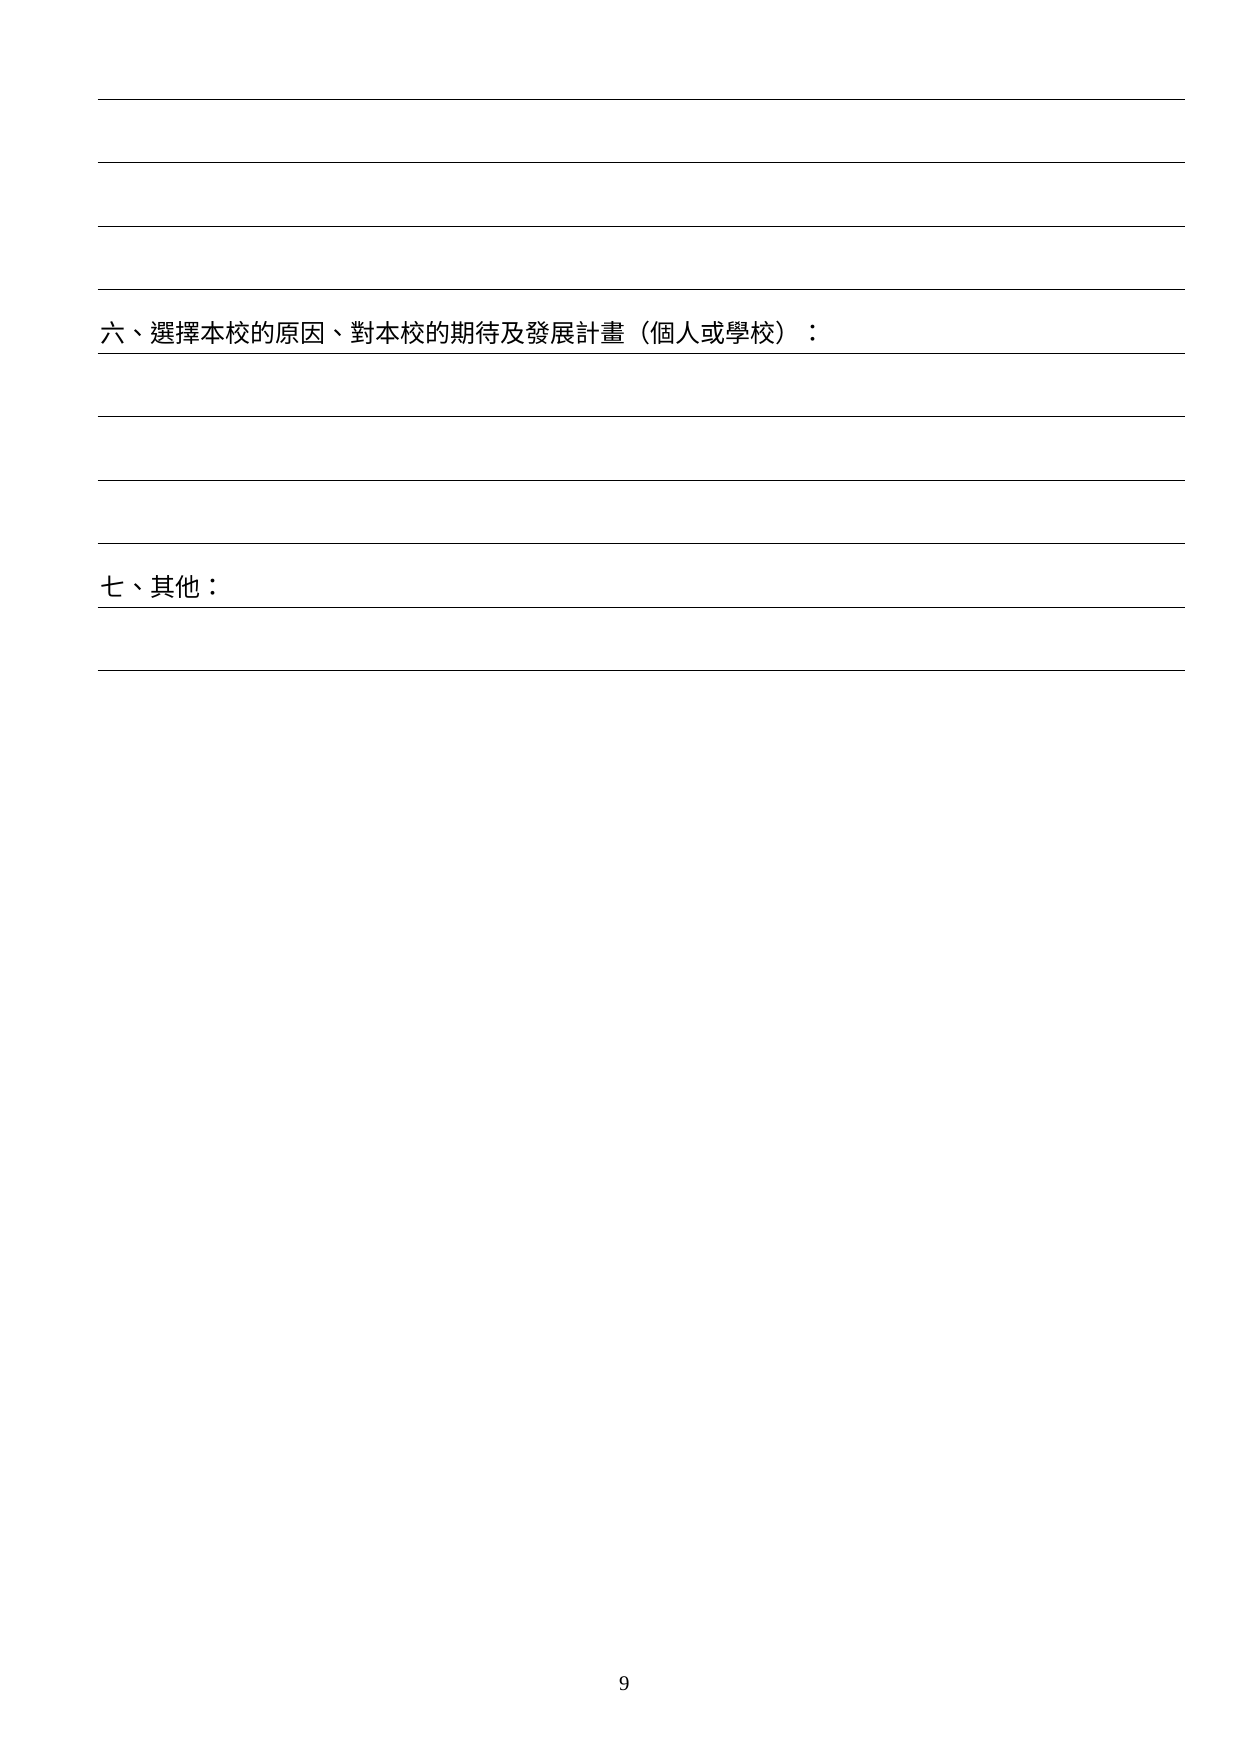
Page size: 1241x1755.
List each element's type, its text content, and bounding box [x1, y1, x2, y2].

table_cell [98, 100, 1185, 162]
table_cell [98, 163, 1185, 226]
table_cell [98, 481, 1185, 543]
table_cell 六、選擇本校的原因、對本校的期待及發展計畫（個人或學校）： [98, 290, 1185, 353]
table_cell [98, 354, 1185, 416]
table_cell [98, 608, 1185, 670]
table_cell [98, 417, 1185, 480]
table_cell [98, 227, 1185, 289]
table_cell 七、其他： [98, 544, 1185, 607]
